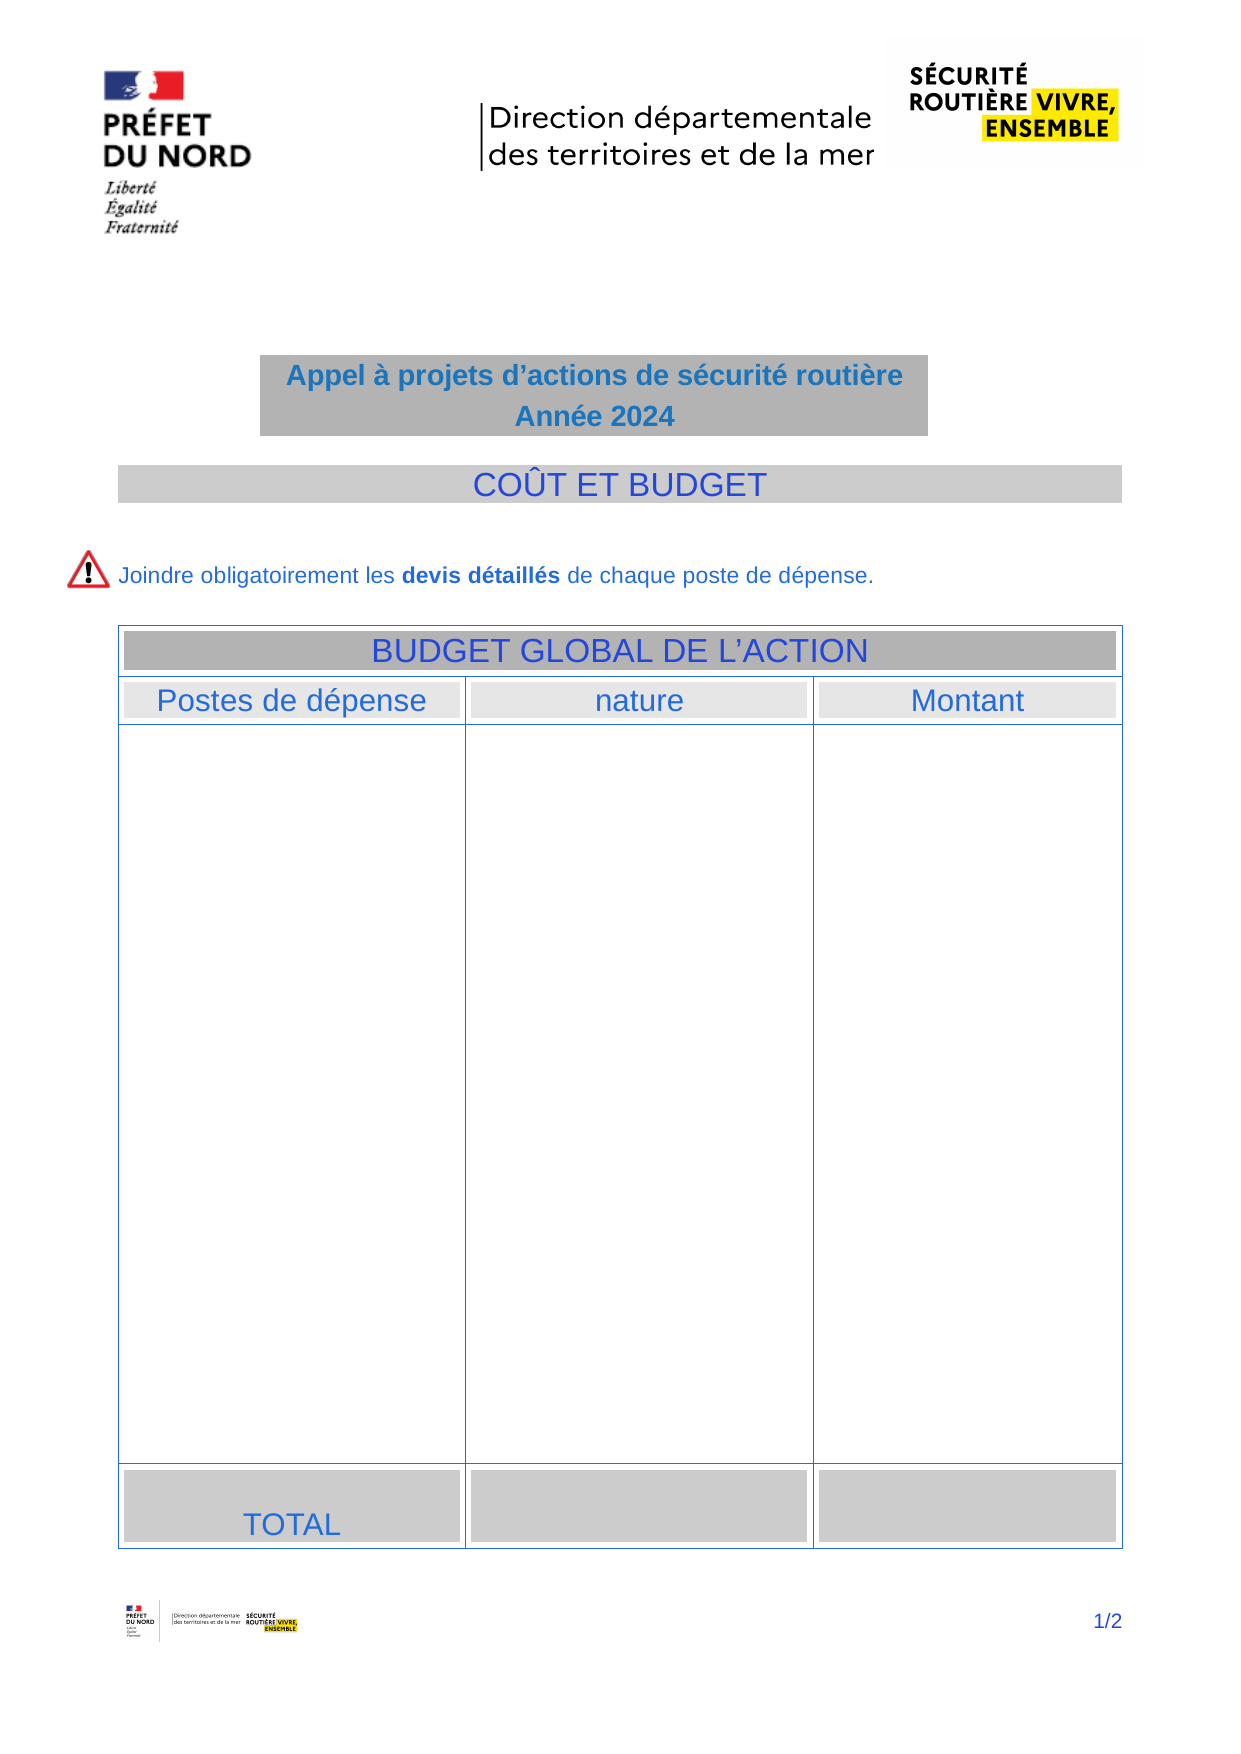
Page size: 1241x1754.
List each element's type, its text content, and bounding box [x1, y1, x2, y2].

table_cell Montant [814, 677, 1122, 724]
table_header BUDGET GLOBAL DE L’ACTION [119, 626, 1122, 676]
table_cell Année 2024 [260, 395, 928, 436]
picture [121, 1600, 298, 1642]
table_cell [466, 1464, 813, 1548]
picture [480, 103, 874, 171]
table_cell [119, 725, 465, 1463]
text Joindre obligatoirement les devis détaillés de chaque poste de dépense. [118, 561, 1122, 588]
table_cell TOTAL [119, 1464, 465, 1548]
picture [885, 37, 1145, 168]
picture [67, 547, 111, 590]
table_cell [814, 725, 1122, 1463]
table_cell [814, 1464, 1122, 1548]
table_cell Postes de dépense [119, 677, 465, 724]
table_cell nature [466, 677, 813, 724]
picture [77, 43, 281, 262]
table_cell [466, 725, 813, 1463]
table_header Appel à projets d’actions de sécurité routière [260, 355, 928, 395]
text COÛT ET BUDGET [118, 465, 1122, 503]
